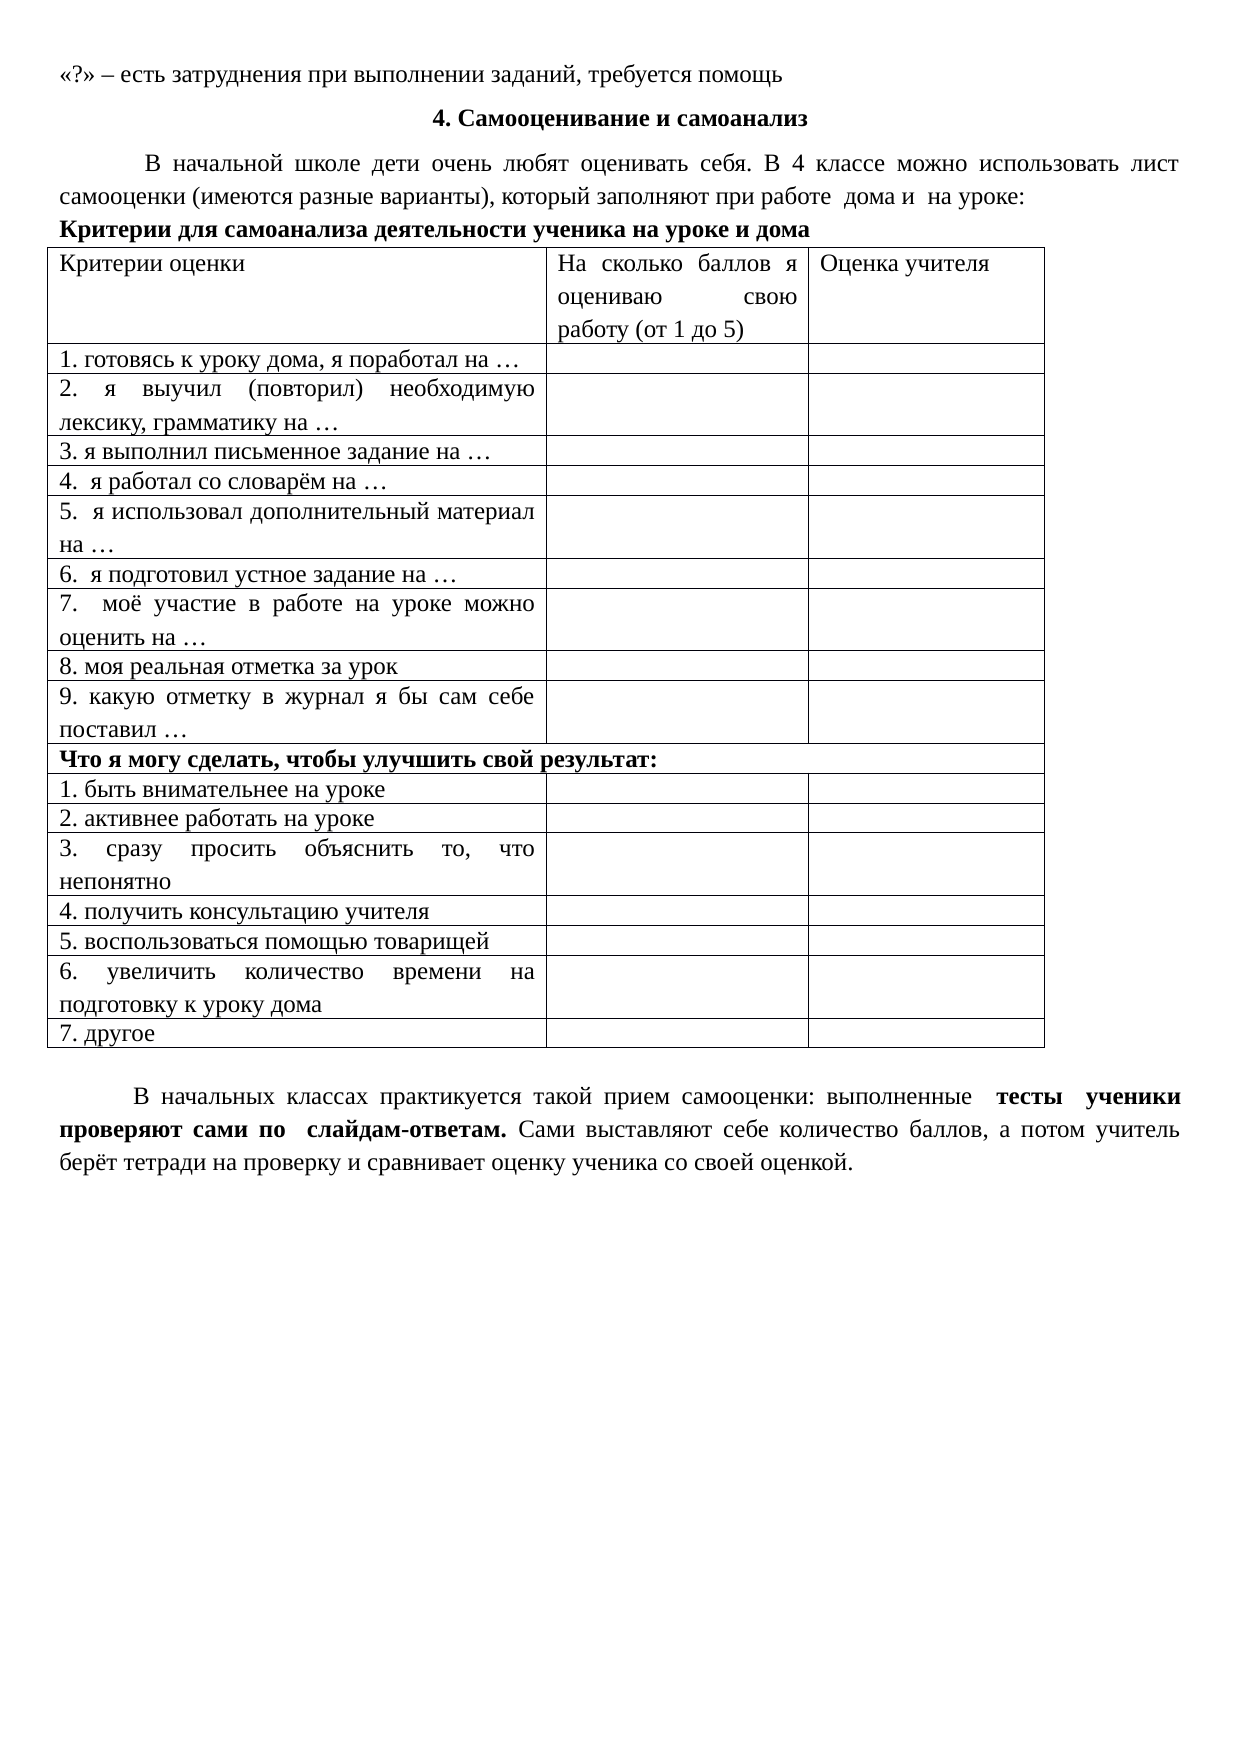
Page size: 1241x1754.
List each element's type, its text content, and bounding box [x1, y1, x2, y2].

table_cell 5. я использовал дополнительный материал на … [48, 496, 546, 558]
table_cell [547, 774, 808, 802]
table_cell [547, 589, 808, 650]
table_cell [809, 681, 1044, 743]
table_cell [547, 956, 808, 1017]
table_cell 6. я подготовил устное задание на … [48, 559, 546, 587]
text 4. Самооценивание и самоанализ [59, 103, 1181, 132]
table_cell [547, 559, 808, 587]
table_header На сколько баллов я оцениваю свою работу (от 1 до 5) [547, 248, 808, 343]
table_cell [809, 956, 1044, 1017]
text «?» – есть затруднения при выполнении заданий, требуется помощь [59, 59, 1181, 88]
table_cell [547, 926, 808, 955]
table_cell [547, 374, 808, 435]
table_cell 1. быть внимательнее на уроке [48, 774, 546, 802]
table_cell 1. готовясь к уроку дома, я поработал на … [48, 344, 546, 372]
table_header Критерии оценки [48, 248, 546, 343]
table_cell [809, 436, 1044, 465]
table_cell 2. активнее работать на уроке [48, 804, 546, 832]
table_cell [547, 681, 808, 743]
table_cell [809, 651, 1044, 680]
table_cell [809, 926, 1044, 955]
table_cell [547, 896, 808, 925]
table_cell [809, 466, 1044, 495]
table_cell 2. я выучил (повторил) необходимую лексику, грамматику на … [48, 374, 546, 435]
table_cell [547, 833, 808, 895]
table_cell 4. получить консультацию учителя [48, 896, 546, 925]
table_cell [547, 496, 808, 558]
table_cell 3. я выполнил письменное задание на … [48, 436, 546, 465]
table_cell [809, 589, 1044, 650]
table_cell [809, 344, 1044, 372]
text В начальной школе дети очень любят оценивать себя. В 4 классе можно использовать лист самооценки (имеются разные варианты), который заполняют при работе дома и на уроке: [59, 148, 1181, 209]
table_cell [809, 774, 1044, 802]
table_cell [809, 833, 1044, 895]
table_cell [809, 896, 1044, 925]
table_header Оценка учителя [809, 248, 1044, 343]
table_cell [809, 804, 1044, 832]
table_cell [547, 804, 808, 832]
table_cell 5. воспользоваться помощью товарищей [48, 926, 546, 955]
table_cell [547, 1019, 808, 1047]
table_cell Что я могу сделать, чтобы улучшить свой результат: [48, 744, 1044, 773]
table_cell [547, 344, 808, 372]
table_cell [809, 496, 1044, 558]
table_cell 7. моё участие в работе на уроке можно оценить на … [48, 589, 546, 650]
table_cell 7. другое [48, 1019, 546, 1047]
text В начальных классах практикуется такой прием самооценки: выполненные тесты ученики проверяют сами по слайдам-ответам. Сами выставляют себе количество баллов, а потом учитель берёт тетради на проверку и сравнивает оценку ученика со своей оценкой. [59, 1081, 1181, 1176]
table_cell 8. моя реальная отметка за урок [48, 651, 546, 680]
table_cell [809, 559, 1044, 587]
table_cell 4. я работал со словарём на … [48, 466, 546, 495]
table_cell [809, 374, 1044, 435]
table_cell [547, 466, 808, 495]
text Критерии для самоанализа деятельности ученика на уроке и дома [59, 214, 1181, 243]
table_cell 6. увеличить количество времени на подготовку к уроку дома [48, 956, 546, 1017]
table_cell [547, 651, 808, 680]
table_cell 3. сразу просить объяснить то, что непонятно [48, 833, 546, 895]
table_cell [809, 1019, 1044, 1047]
table_cell [547, 436, 808, 465]
table_cell 9. какую отметку в журнал я бы сам себе поставил … [48, 681, 546, 743]
